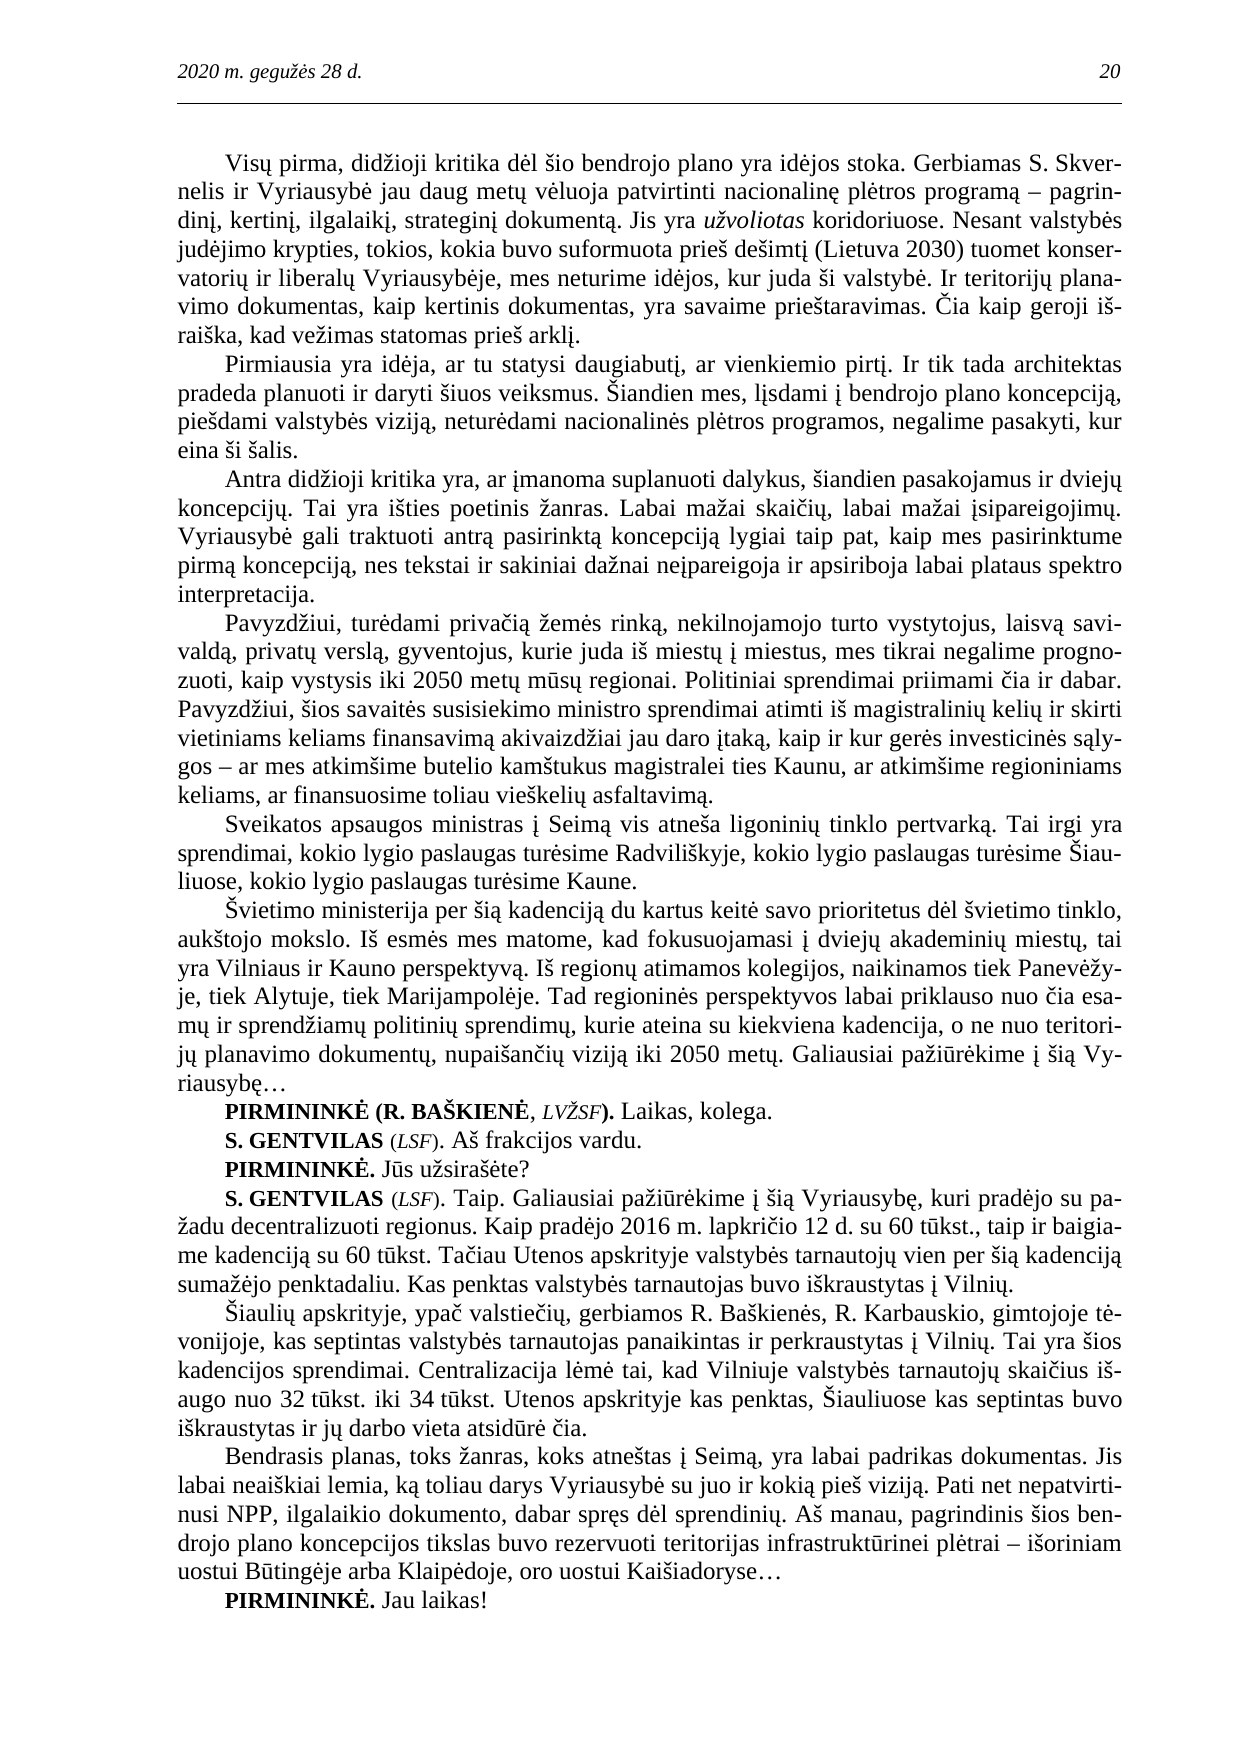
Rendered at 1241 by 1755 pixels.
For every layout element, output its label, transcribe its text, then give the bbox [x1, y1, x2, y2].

text Ben­dra­sis pla­nas, toks žan­ras, koks at­neš­tas į Sei­mą, yra la­bai pa­dri­kas do­ku­men­tas. Jis la­bai ne­aiš­kiai lemia, ką to­liau da­rys Vy­riau­sy­bė su juo ir ko­kią pieš vi­zi­ją. Pa­ti net ne­pa­tvir­ti­nu­si NPP, il­ga­lai­kio do­ku­men­to, da­bar spręs dėl spren­di­nių. Aš ma­nau, pa­grin­di­nis šios ben­dro­jo pla­no kon­cep­ci­jos tiks­las bu­vo re­zer­vuo­ti te­ri­to­ri­jas in­fra­struk­tū­ri­nei plėt­rai – iš­ori­niam uos­tui Bū­tin­gė­je ar­ba Klai­pė­do­je, oro uos­tui Kai­šia­do­ry­se… [177, 1441, 1122, 1585]
text S. GENTVILAS (LSF). Taip. Ga­liau­siai pa­žiū­rė­ki­me į šią Vy­riau­sy­bę, ku­ri pra­dė­jo su pa­ža­du de­cen­tra­li­zuo­ti re­gio­nus. Kaip pra­dė­jo 2016 m. lap­kri­čio 12 d. su 60 tūkst., taip ir bai­gia­me ka­den­ci­ją su 60 tūkst. Ta­čiau Ute­nos ap­skri­ty­je vals­ty­bės tar­nau­to­jų vien per šią ka­den­ci­ją su­ma­žė­jo penk­ta­da­liu. Kas penk­tas vals­ty­bės tar­nau­to­jas bu­vo iš­kraus­ty­tas į Vil­nių. [177, 1183, 1122, 1298]
text PIRMININKĖ. Jau lai­kas! [177, 1585, 1122, 1614]
text Švie­ti­mo mi­nis­te­ri­ja per šią ka­den­ci­ją du kar­tus kei­tė sa­vo pri­ori­te­tus dėl švie­ti­mo tin­klo, aukš­to­jo moks­lo. Iš es­mės mes ma­to­me, kad fo­ku­suo­ja­ma­si į dvie­jų aka­de­mi­nių mies­tų, tai yra Vil­niaus ir Kau­no per­spek­ty­vą. Iš re­gio­nų at­ima­mos ko­le­gi­jos, nai­ki­na­mos tiek Pa­ne­vė­žy­je, tiek Aly­tu­je, tiek Ma­ri­jam­po­lė­je. Tad re­gio­ni­nės per­spek­ty­vos la­bai pri­klau­so nuo čia esa­mų ir spren­džia­mų po­li­ti­nių spren­di­mų, ku­rie at­ei­na su kiek­vie­na ka­den­ci­ja, o ne nuo te­ri­to­ri­jų pla­na­vi­mo do­ku­men­tų, nu­pai­šan­čių vi­zi­ją iki 2050 me­tų. Ga­liau­siai pa­žiū­rė­ki­me į šią Vy­riau­sy­bę… [177, 895, 1122, 1096]
text Pir­miau­sia yra idė­ja, ar tu sta­ty­si dau­gia­bu­tį, ar vien­kie­mio pir­tį. Ir tik ta­da ar­chi­tek­tas pra­de­da pla­nuo­ti ir da­ry­ti šiuos veiks­mus. Šian­dien mes, lįs­da­mi į ben­dro­jo pla­no kon­cep­ci­ją, pieš­da­mi vals­ty­bės vi­zi­ją, ne­tu­rė­da­mi na­cio­na­li­nės plėt­ros pro­gra­mos, ne­ga­li­me pa­sa­ky­ti, kur ei­na ši ša­lis. [177, 349, 1122, 464]
text Šiau­lių ap­skri­ty­je, ypač vals­tie­čių, ger­bia­mos R. Baš­kie­nės, R. Kar­baus­kio, gim­to­jo­je tė­vo­ni­jo­je, kas sep­tin­tas vals­ty­bės tar­nau­to­jas pa­nai­kin­tas ir per­kraus­ty­tas į Vil­nių. Tai yra šios ka­den­ci­jos spren­di­mai. Cen­tra­li­za­ci­ja lė­mė tai, kad Vil­niu­je vals­ty­bės tar­nau­to­jų skai­čius iš­au­go nuo 32 tūkst. iki 34 tūkst. Ute­nos ap­skri­ty­je kas penk­tas, Šiau­liuo­se kas sep­tin­tas bu­vo iš­kraus­ty­tas ir jų dar­bo vie­ta at­si­dū­rė čia. [177, 1298, 1122, 1441]
text Svei­ka­tos ap­sau­gos mi­nist­ras į Sei­mą vis at­ne­ša li­go­ni­nių tin­klo per­tvar­ką. Tai ir­gi yra spren­di­mai, ko­kio ly­gio pa­slau­gas tu­rė­si­me Rad­vi­liš­ky­je, ko­kio ly­gio pa­slau­gas tu­rė­si­me Šiau­liuo­se, ko­kio ly­gio pa­slau­gas tu­rė­si­me Kau­ne. [177, 809, 1122, 895]
text Vi­sų pir­ma, di­džio­ji kri­ti­ka dėl šio ben­dro­jo pla­no yra idė­jos sto­ka. Ger­bia­mas S. Skver­ne­lis ir Vy­riau­sy­bė jau daug me­tų vė­luo­ja pa­tvir­tin­ti na­cio­na­li­nę plėt­ros pro­gra­mą – pa­grin­dinį, ker­ti­nį, il­ga­lai­kį, stra­te­gi­nį do­ku­men­tą. Jis yra už­vo­lio­tas ko­ri­do­riuo­se. Ne­sant vals­ty­bės ju­dė­ji­mo kryp­ties, to­kios, ko­kia bu­vo su­for­muo­ta prieš de­šim­tį (Lie­tu­va 2030) tuo­met kon­ser­va­to­rių ir li­be­ra­lų Vy­riau­sy­bė­je, mes ne­tu­ri­me idė­jos, kur ju­da ši vals­ty­bė. Ir te­ri­to­ri­jų pla­na­vi­mo do­ku­men­tas, kaip ker­ti­nis do­ku­men­tas, yra sa­vai­me prieš­ta­ra­vi­mas. Čia kaip ge­ro­ji iš­raiš­ka, kad ve­ži­mas sta­to­mas prieš ar­klį. [177, 148, 1122, 349]
text PIRMININKĖ. Jūs už­si­ra­šė­te? [177, 1154, 1122, 1183]
text PIRMININKĖ (R. BAŠKIENĖ, LVŽSF). Lai­kas, ko­le­ga. [177, 1096, 1122, 1125]
text An­tra di­džio­ji kri­ti­ka yra, ar įma­no­ma su­pla­nuo­ti da­ly­kus, šian­dien pa­sa­ko­ja­mus ir dvie­jų kon­cep­ci­jų. Tai yra iš­ties po­eti­nis žan­ras. La­bai ma­žai skai­čių, la­bai ma­žai įsi­pa­rei­go­ji­mų. Vy­riau­sy­bė ga­li trak­tuo­ti an­trą pa­si­rink­tą kon­cep­ci­ją ly­giai taip pat, kaip mes pa­si­rink­tu­me pir­mą kon­cep­ci­ją, nes teks­tai ir sa­ki­niai daž­nai ne­įpa­rei­go­ja ir ap­si­ri­bo­ja la­bai pla­taus spek­tro in­ter­pre­ta­ci­ja. [177, 464, 1122, 608]
text S. GENTVILAS (LSF). Aš frak­ci­jos var­du. [177, 1125, 1122, 1154]
text Pa­vyz­džiui, tu­rė­da­mi pri­va­čią že­mės rin­ką, ne­kil­no­ja­mo­jo tur­to vys­ty­to­jus, lais­vą sa­vi­val­dą, pri­va­tų ver­slą, gy­ven­to­jus, ku­rie ju­da iš mies­tų į mies­tus, mes tik­rai ne­ga­li­me prog­no­zuo­ti, kaip vys­ty­sis iki 2050 me­tų mū­sų re­gio­nai. Po­li­ti­niai spren­di­mai pri­ima­mi čia ir da­bar. Pa­vyz­džiui, šios sa­vai­tės su­si­sie­ki­mo mi­nist­ro spren­di­mai at­im­ti iš ma­gist­ra­li­nių ke­lių ir skir­ti vie­ti­niams ke­liams fi­nan­sa­vi­mą aki­vaiz­džiai jau da­ro įta­ką, kaip ir kur ge­rės in­ves­ti­ci­nės są­ly­gos – ar mes at­kim­ši­me bu­te­lio kamš­tu­kus ma­gist­ra­lei ties Kau­nu, ar at­kim­ši­me re­gio­ni­niams ke­liams, ar fi­nan­suo­si­me to­liau vieš­ke­lių as­fal­ta­vi­mą. [177, 608, 1122, 809]
